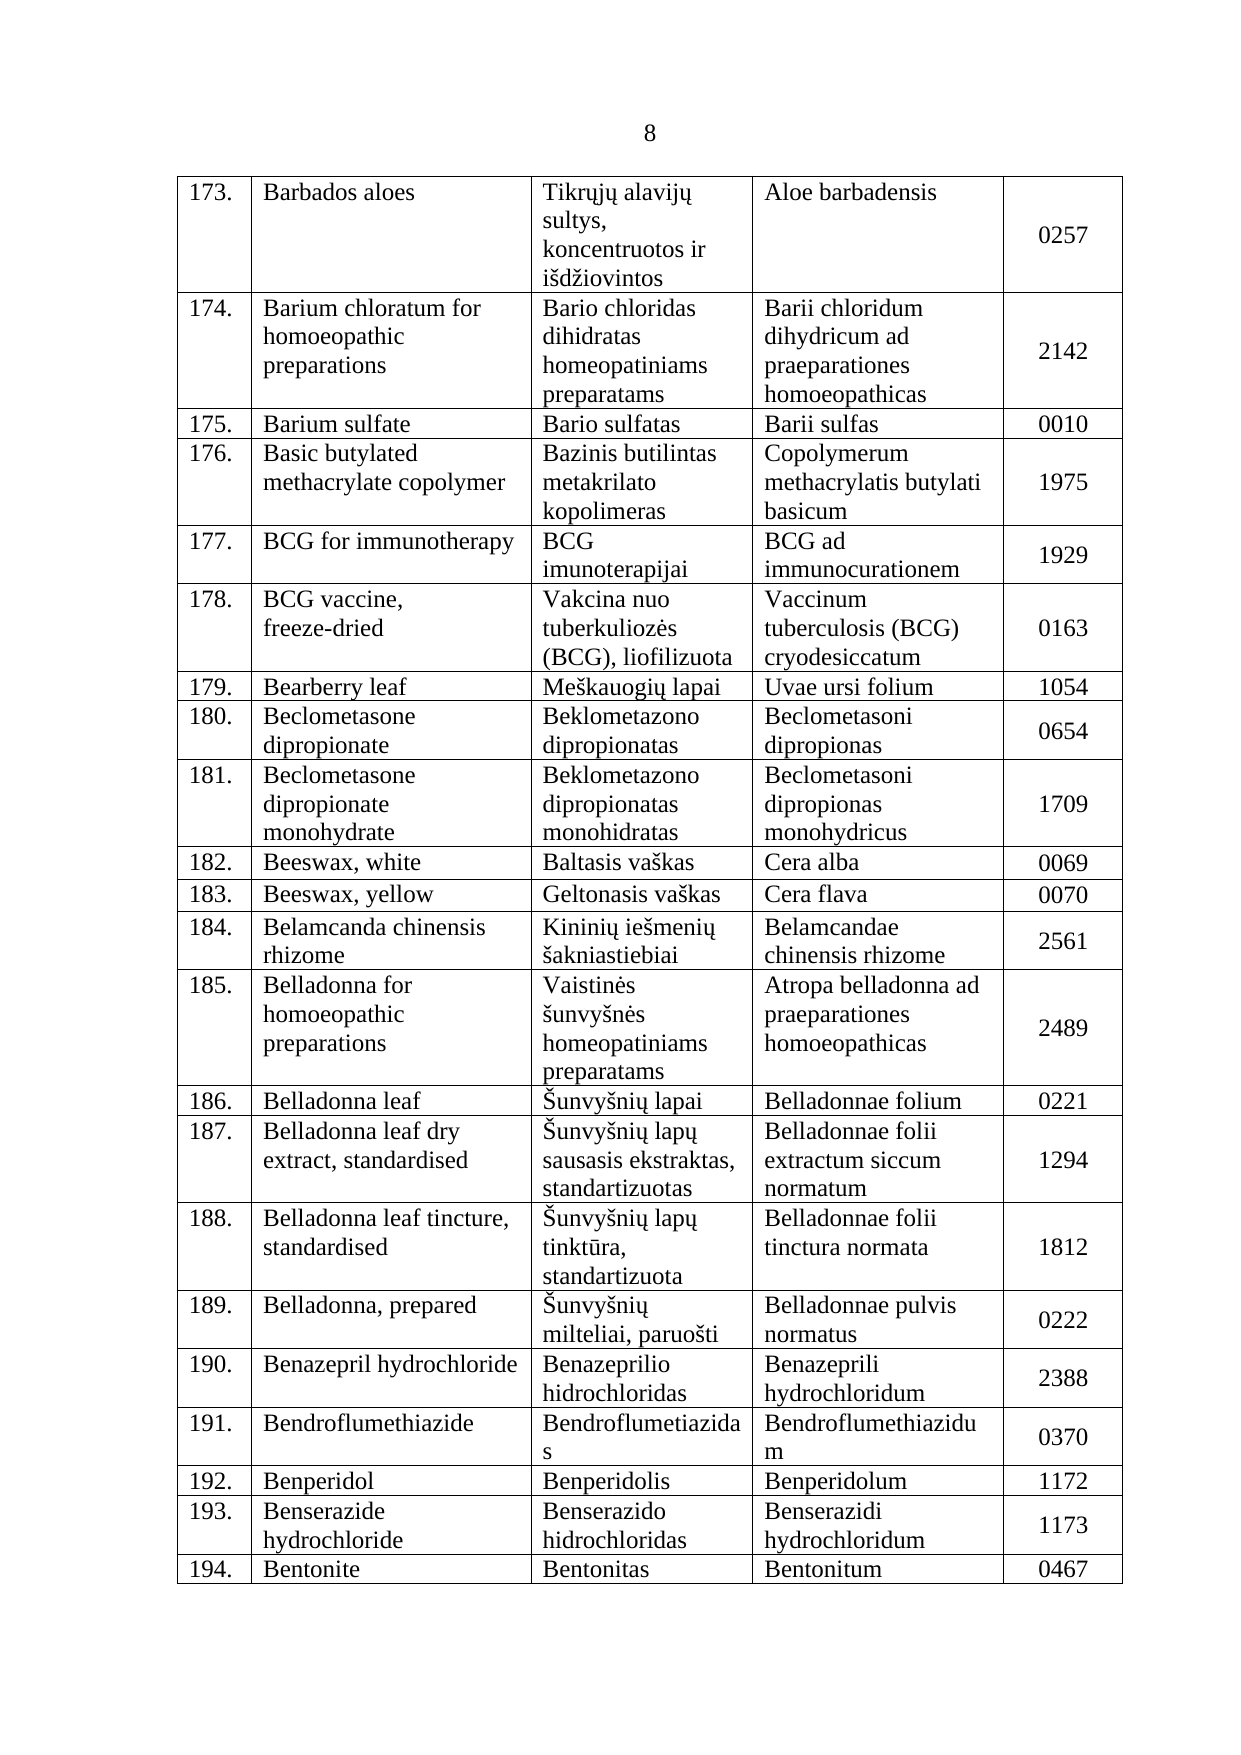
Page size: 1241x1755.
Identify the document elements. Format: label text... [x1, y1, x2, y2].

table_cell Benserazidi hydrochloridum [753, 1496, 1003, 1553]
table_cell Belladonna leaf [252, 1086, 531, 1115]
table_cell Benperidol [252, 1466, 531, 1495]
table_cell Beeswax, yellow [252, 880, 531, 911]
table_cell 0222 [1004, 1291, 1122, 1348]
table_cell BCG vaccine, freeze‑dried [252, 584, 531, 671]
table_cell 178. [178, 584, 251, 671]
table_cell Bentonitum [753, 1555, 1003, 1583]
table_cell Copolymerum methacrylatis butylati basicum [753, 439, 1003, 525]
table_cell Beklometazono dipropionatas monohidratas [532, 760, 752, 846]
table_cell Bazinis butilintas metakrilato kopolimeras [532, 439, 752, 525]
table_cell 1172 [1004, 1466, 1122, 1495]
table_cell 187. [178, 1116, 251, 1202]
table_cell Bendroflumethiazide [252, 1408, 531, 1465]
table_cell 190. [178, 1349, 251, 1407]
table_cell 177. [178, 526, 251, 583]
table_cell 1975 [1004, 439, 1122, 525]
table_cell Benperidolis [532, 1466, 752, 1495]
table_cell 174. [178, 293, 251, 408]
table_cell 194. [178, 1555, 251, 1583]
table_cell 176. [178, 439, 251, 525]
table_cell 173. [178, 177, 251, 292]
table_cell 193. [178, 1496, 251, 1553]
table_cell Beclometasone dipropionate monohydrate [252, 760, 531, 846]
table_cell BCG ad immunocurationem [753, 526, 1003, 583]
table_cell Barii sulfas [753, 409, 1003, 437]
table_cell 2142 [1004, 293, 1122, 408]
table_cell 175. [178, 409, 251, 437]
table_cell Beclometasoni dipropionas monohydricus [753, 760, 1003, 846]
table_cell Šunvyšnių lapai [532, 1086, 752, 1115]
table_cell Barbados aloes [252, 177, 531, 292]
table_cell 0010 [1004, 409, 1122, 437]
table_cell 184. [178, 912, 251, 969]
table_cell 1173 [1004, 1496, 1122, 1553]
table_cell Benperidolum [753, 1466, 1003, 1495]
table_cell 179. [178, 672, 251, 700]
table_cell Belladonnae folium [753, 1086, 1003, 1115]
table_cell 1812 [1004, 1203, 1122, 1289]
table_cell 191. [178, 1408, 251, 1465]
table_cell 183. [178, 880, 251, 911]
table_cell 0654 [1004, 701, 1122, 759]
table_cell 181. [178, 760, 251, 846]
table_cell Uvae ursi folium [753, 672, 1003, 700]
table_cell Belladonna, prepared [252, 1291, 531, 1348]
table_cell Belladonna leaf dry extract, standardised [252, 1116, 531, 1202]
table_cell Bearberry leaf [252, 672, 531, 700]
table_cell Vakcina nuo tuberkuliozės (BCG), liofilizuota [532, 584, 752, 671]
table_cell 185. [178, 970, 251, 1085]
table_cell Benserazide hydrochloride [252, 1496, 531, 1553]
table_cell Vaccinum tuberculosis (BCG) cryodesiccatum [753, 584, 1003, 671]
table_cell Cera flava [753, 880, 1003, 911]
table_cell Tikrųjų alavijų sultys, koncentruotos ir išdžiovintos [532, 177, 752, 292]
table_cell Basic butylated methacrylate copolymer [252, 439, 531, 525]
table_cell Bendroflumethiazidum [753, 1408, 1003, 1465]
table_cell 182. [178, 847, 251, 878]
table_cell Aloe barbadensis [753, 177, 1003, 292]
table_cell Belladonnae folii extractum siccum normatum [753, 1116, 1003, 1202]
table_cell BCG imunoterapijai [532, 526, 752, 583]
table_cell Kininių iešmenių šakniastiebiai [532, 912, 752, 969]
table_cell Šunvyšnių milteliai, paruošti [532, 1291, 752, 1348]
table_cell Barii chloridum dihydricum ad praeparationes homoeopathicas [753, 293, 1003, 408]
table_cell Bario chloridas dihidratas homeopatiniams preparatams [532, 293, 752, 408]
table_cell 2489 [1004, 970, 1122, 1085]
table_cell 0370 [1004, 1408, 1122, 1465]
table_cell Vaistinės šunvyšnės homeopatiniams preparatams [532, 970, 752, 1085]
table_cell Belamcandae chinensis rhizome [753, 912, 1003, 969]
table_cell Beklometazono dipropionatas [532, 701, 752, 759]
table_cell 189. [178, 1291, 251, 1348]
table_cell 0070 [1004, 880, 1122, 911]
table_cell Baltasis vaškas [532, 847, 752, 878]
table_cell BCG for immunotherapy [252, 526, 531, 583]
table_cell Beclometasone dipropionate [252, 701, 531, 759]
table_cell 188. [178, 1203, 251, 1289]
table_cell Bario sulfatas [532, 409, 752, 437]
table_cell Belladonna for homoeopathic preparations [252, 970, 531, 1085]
table_cell Belladonnae folii tinctura normata [753, 1203, 1003, 1289]
table_cell 0467 [1004, 1555, 1122, 1583]
table_cell 1929 [1004, 526, 1122, 583]
table_cell Barium chloratum for homoeopathic preparations [252, 293, 531, 408]
table_cell 1709 [1004, 760, 1122, 846]
table_cell Cera alba [753, 847, 1003, 878]
table_cell Belladonna leaf tincture, standardised [252, 1203, 531, 1289]
table_cell Šunvyšnių lapų sausasis ekstraktas, standartizuotas [532, 1116, 752, 1202]
table_cell Bentonite [252, 1555, 531, 1583]
table_cell Bentonitas [532, 1555, 752, 1583]
table_cell 2388 [1004, 1349, 1122, 1407]
table_cell 1294 [1004, 1116, 1122, 1202]
table_cell Geltonasis vaškas [532, 880, 752, 911]
table_cell Meškauogių lapai [532, 672, 752, 700]
table_cell 186. [178, 1086, 251, 1115]
table_cell 192. [178, 1466, 251, 1495]
table_cell Beclometasoni dipropionas [753, 701, 1003, 759]
table_cell 0163 [1004, 584, 1122, 671]
table_cell Šunvyšnių lapų tinktūra, standartizuota [532, 1203, 752, 1289]
table_cell 180. [178, 701, 251, 759]
table_cell Belladonnae pulvis normatus [753, 1291, 1003, 1348]
table_cell 1054 [1004, 672, 1122, 700]
table_cell Benazeprilio hidrochloridas [532, 1349, 752, 1407]
table_cell Atropa belladonna ad praeparationes homoeopathicas [753, 970, 1003, 1085]
table_cell Benserazido hidrochloridas [532, 1496, 752, 1553]
table_cell 0257 [1004, 177, 1122, 292]
table_cell Beeswax, white [252, 847, 531, 878]
table_cell Benazeprili hydrochloridum [753, 1349, 1003, 1407]
table_cell 2561 [1004, 912, 1122, 969]
table_cell Benazepril hydrochloride [252, 1349, 531, 1407]
table_cell Belamcanda chinensis rhizome [252, 912, 531, 969]
table_cell 0221 [1004, 1086, 1122, 1115]
table_cell Barium sulfate [252, 409, 531, 437]
table_cell 0069 [1004, 847, 1122, 878]
table_cell Bendroflumetiazidas [532, 1408, 752, 1465]
